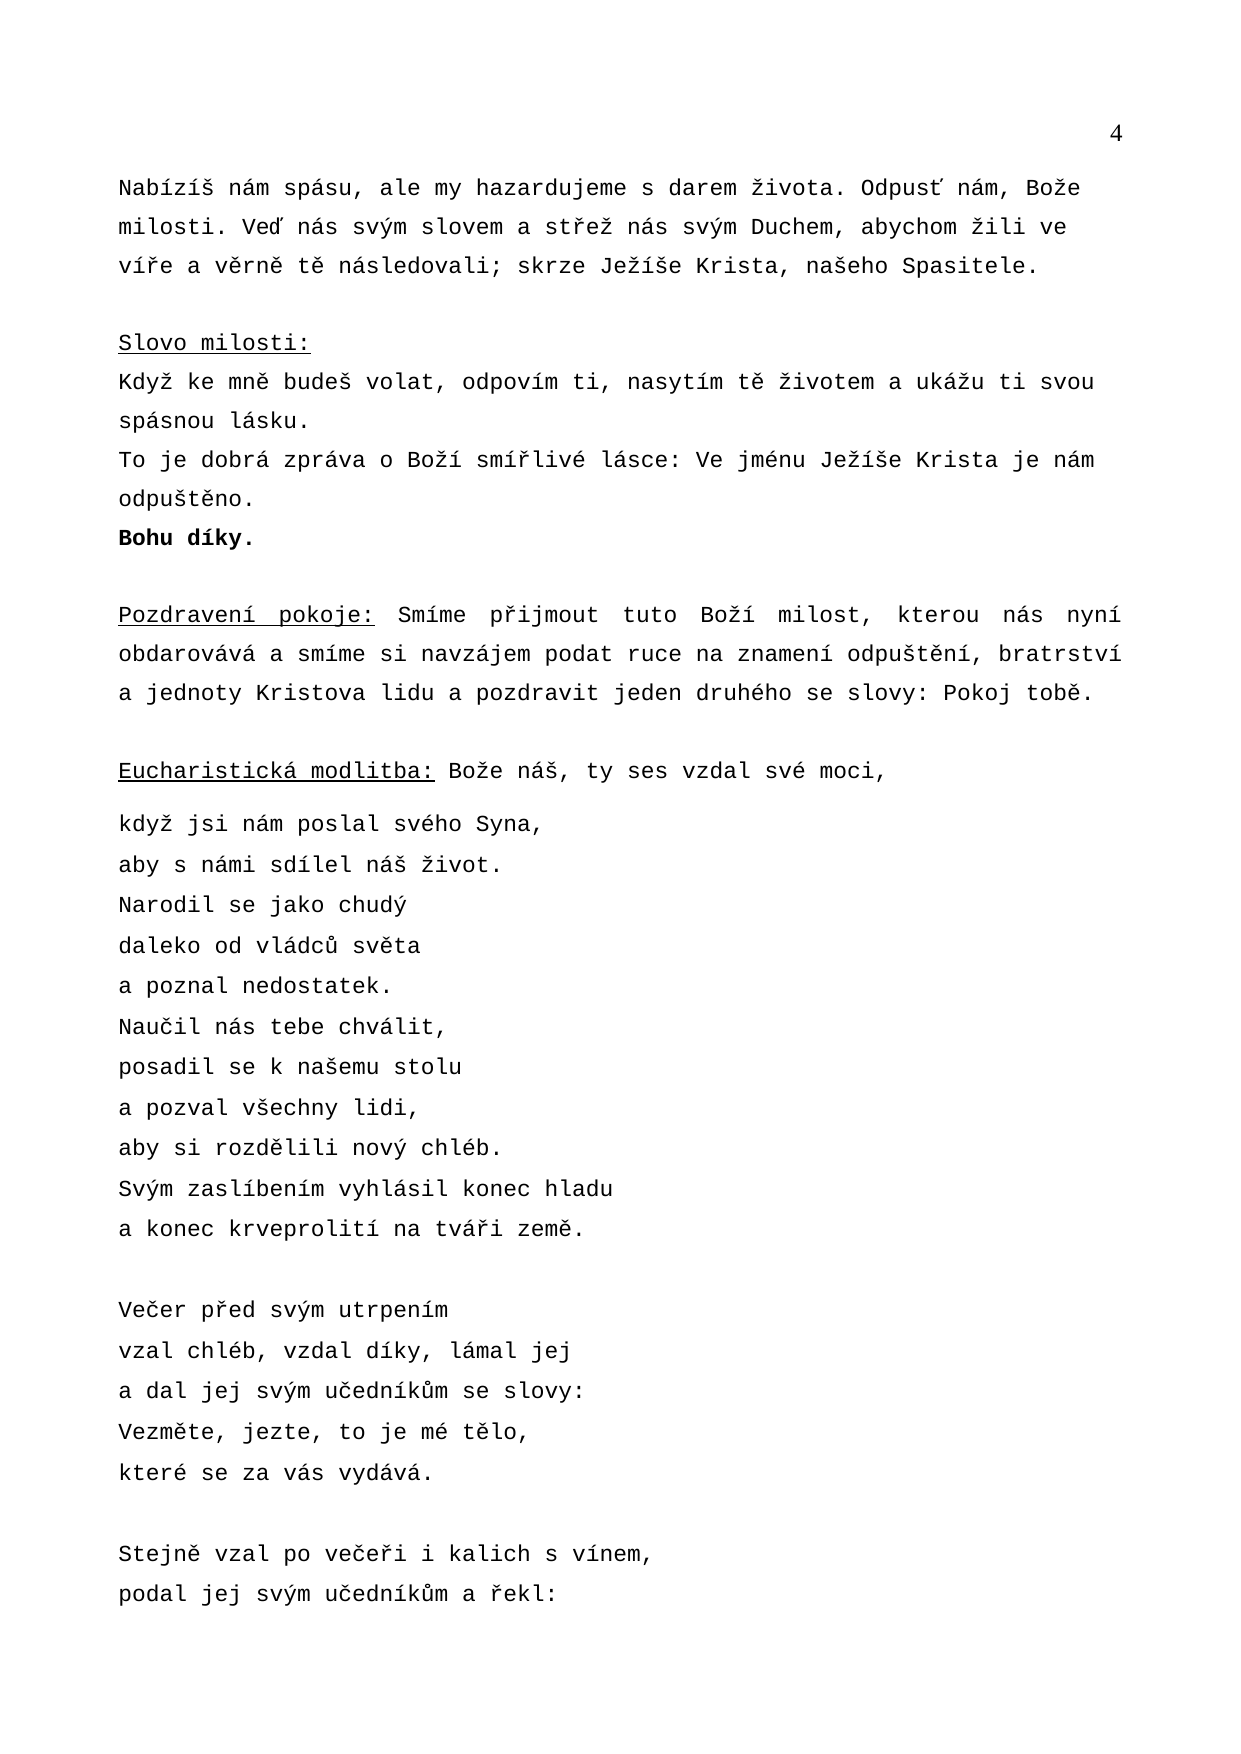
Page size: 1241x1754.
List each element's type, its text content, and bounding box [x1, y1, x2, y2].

text vzal chléb, vzdal díky, lámal jej [118, 1339, 1122, 1365]
text když jsi nám poslal svého Syna, [118, 813, 1122, 838]
text Pozdravení pokoje: Smíme přijmout tuto Boží milost, kterou nás nyní obdarovává a smíme si navzájem podat ruce na znamení odpuštění, bratrství a jednoty Kristova lidu a pozdravit jeden druhého se slovy: Pokoj tobě. [118, 604, 1122, 707]
text Nabízíš nám spásu, ale my hazardujeme s darem života. Odpusť nám, Bože milosti. Veď nás svým slovem a střež nás svým Duchem, abychom žili ve víře a věrně tě následovali; skrze Ježíše Krista, našeho Spasitele. Slovo milosti: Když ke mně budeš volat, odpovím ti, nasytím tě životem a ukážu ti svou spásnou lásku. [118, 176, 1122, 435]
text a dal jej svým učedníkům se slovy: [118, 1380, 1122, 1406]
text Narodil se jako chudý [118, 894, 1122, 919]
text a poznal nedostatek. [118, 975, 1122, 1001]
text aby si rozdělili nový chléb. [118, 1137, 1122, 1163]
text Vezměte, jezte, to je mé tělo, [118, 1420, 1122, 1446]
text podal jej svým učedníkům a řekl: [118, 1582, 1122, 1608]
text které se za vás vydává. [118, 1461, 1122, 1487]
text Naučil nás tebe chválit, [118, 1015, 1122, 1041]
text Eucharistická modlitba: Bože náš, ty ses vzdal své moci, [118, 759, 1152, 785]
text daleko od vládců světa [118, 934, 1122, 960]
text Stejně vzal po večeři i kalich s vínem, [118, 1542, 1122, 1568]
text To je dobrá zpráva o Boží smířlivé lásce: Ve jménu Ježíše Krista je nám odpuštěno. Bohu díky. [118, 448, 1122, 552]
text a pozval všechny lidi, [118, 1096, 1122, 1122]
text posadil se k našemu stolu [118, 1056, 1122, 1082]
text a konec krveprolití na tváři země. [118, 1218, 1122, 1244]
text Večer před svým utrpením [118, 1299, 1122, 1325]
text Svým zaslíbením vyhlásil konec hladu [118, 1177, 1122, 1203]
text aby s námi sdílel náš život. [118, 853, 1122, 879]
